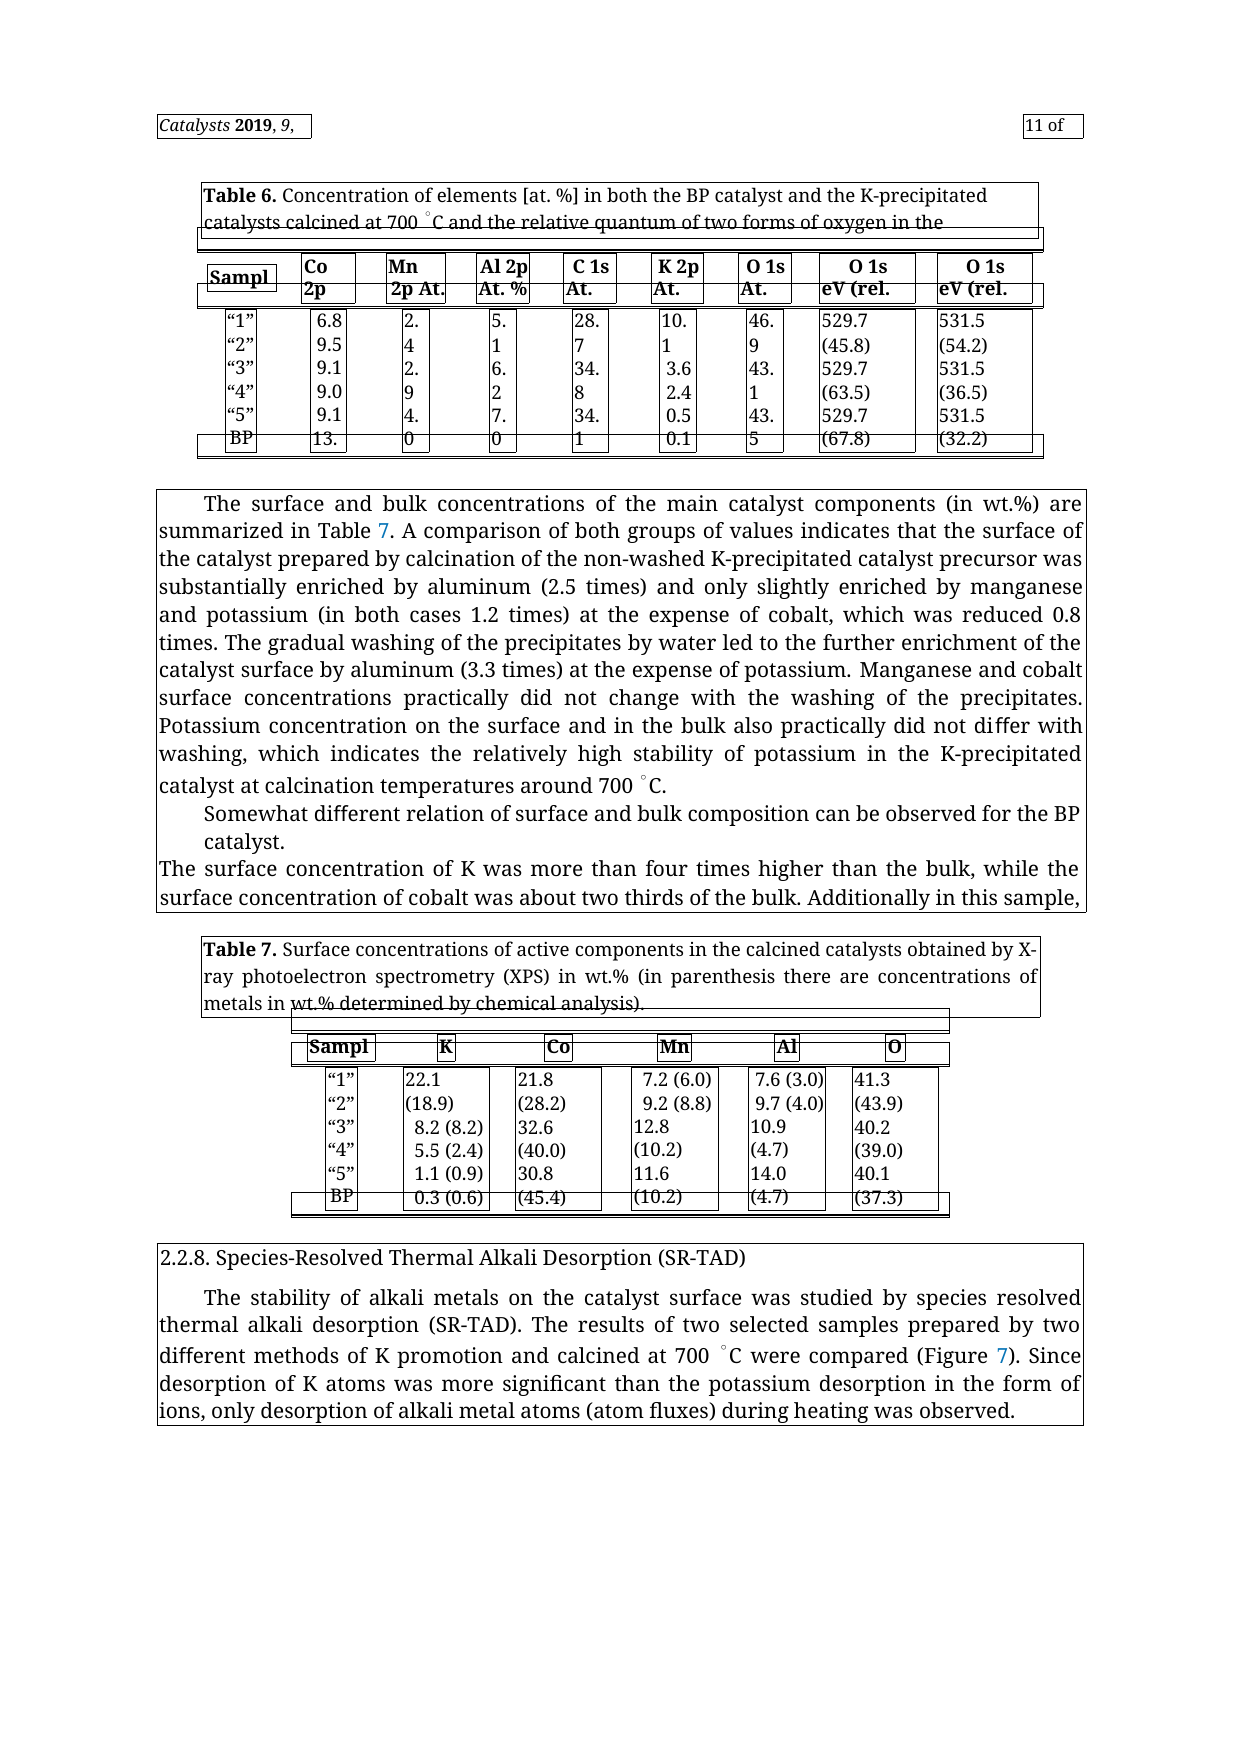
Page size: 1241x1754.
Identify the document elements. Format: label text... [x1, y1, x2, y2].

text 2.2.8. Species-Resolved Thermal Alkali Desorption (SR-TAD) [159, 1244, 1083, 1271]
text (32.2) [939, 435, 1032, 450]
text “4” [227, 379, 256, 403]
text 529.7 (45.8) [821, 310, 915, 357]
text Al [776, 1043, 799, 1059]
text 8.2 (8.2) [414, 1116, 489, 1139]
text 0 [491, 435, 516, 450]
text 11 of 19 [1025, 115, 1083, 138]
text [666, 427, 696, 434]
text 13.7 [312, 435, 346, 452]
text 34. [574, 404, 608, 434]
text “5” BP [327, 1193, 357, 1208]
text 14.0 (4.7) [750, 1161, 825, 1192]
text “5” BP [327, 1162, 357, 1192]
text 6.2 [491, 357, 516, 404]
text Mn 2p At. % [388, 255, 445, 283]
text Catalysts 2019, 9, 592 [159, 115, 311, 138]
text 10.9 (4.7) [750, 1114, 825, 1161]
text 531.5 (36.5) [939, 357, 1032, 404]
text 531.5 (54.2) [939, 310, 1032, 357]
text The surface and bulk concentrations of the main catalyst components (in wt.%) are summarized in Table 7. A comparison of both groups of values indicates that the surface of the catalyst prepared by calcination of the non-washed K-precipitated catalyst precursor was substantially enriched by aluminum (2.5 times) and only slightly enriched by manganese and potassium (in both cases 1.2 times) at the expense of cobalt, which was reduced 0.8 times. The gradual washing of the precipitates by water led to the further enrichment of the catalyst surface by aluminum (3.3 times) at the expense of potassium. Manganese and cobalt surface concentrations practically did not change with the washing of the precipitates. Potassium concentration on the surface and in the bulk also practically did not differ with washing, which indicates the relatively high stability of potassium in the K-precipitated catalyst at calcination temperatures around 700 ◦C. [159, 490, 1083, 800]
text 34.8 [574, 357, 608, 404]
text 9.1 [316, 403, 346, 426]
text O 1s eV (rel. %) [939, 284, 1030, 303]
text 1 [574, 435, 608, 450]
text K 2p At. % [653, 255, 702, 283]
text (67.8) [821, 435, 915, 450]
text (37.3) [854, 1193, 938, 1209]
text “3” [327, 1114, 357, 1138]
text [776, 1035, 799, 1042]
text “5” BP [227, 403, 256, 434]
text O 1s At. % [740, 284, 789, 303]
text 40.2 (39.0) [854, 1116, 938, 1162]
text Co [546, 1043, 572, 1059]
text [546, 1035, 572, 1042]
text 14.0 (4.7) [750, 1193, 825, 1208]
text C 1s At. % [566, 284, 614, 303]
text 41.3 (43.9) [854, 1068, 938, 1116]
text 2.4 [404, 310, 429, 357]
text [414, 1186, 489, 1192]
text 531.5 [939, 404, 1032, 434]
text 0.1 [666, 435, 696, 450]
text At. % [478, 284, 528, 301]
text 13.7 [312, 426, 346, 434]
text 32.6 (40.0) [517, 1116, 601, 1162]
text “3” [227, 356, 256, 379]
text Co 2p At. % [303, 255, 355, 283]
text 2.4 [666, 380, 696, 404]
text 46.9 [748, 310, 783, 357]
text 5.5 (2.4) [414, 1139, 489, 1162]
text 9.0 [316, 379, 346, 403]
text “5” BP [227, 435, 256, 450]
text 43. [748, 404, 783, 434]
text 11.6 (10.2) [633, 1161, 718, 1192]
text 10.1 [661, 310, 696, 357]
text 529.7 (63.5) [821, 357, 915, 404]
text [887, 1035, 905, 1042]
text 5 [748, 435, 783, 450]
text “1” [327, 1068, 357, 1091]
text 9.1 [316, 356, 346, 379]
text C 1s At. % [566, 255, 614, 283]
text 4. [404, 404, 429, 434]
text 7. [491, 404, 516, 434]
text 43.1 [748, 357, 783, 404]
text K 2p At. % [653, 284, 702, 303]
text (45.4) [517, 1193, 601, 1209]
text Al 2p [478, 255, 528, 283]
text “2” [327, 1091, 357, 1114]
text 1.1 (0.9) [414, 1162, 489, 1186]
text Table 6. Concentration of elements [at. %] in both the BP catalyst and the K-precipitated catalysts calcined at 700 ◦C and the relative quantum of two forms of oxygen in the decomposed of O 1s peak. [203, 184, 1038, 227]
text 9.5 [316, 333, 346, 356]
text O 1s eV (rel. %) [821, 284, 913, 303]
text Table 7. Surface concentrations of active components in the calcined catalysts obtained by X-ray photoelectron spectrometry (XPS) in wt.% (in parenthesis there are concentrations of metals in wt.% determined by chemical analysis). [203, 937, 1038, 1015]
text 9.2 (8.8) [642, 1091, 718, 1114]
text 9.7 (4.0) [755, 1091, 825, 1114]
text 0.3 (0.6) [414, 1193, 489, 1209]
text Co 2p At. % [303, 284, 355, 303]
text 22.1 (18.9) [405, 1068, 489, 1116]
text Sample [309, 1035, 375, 1042]
text [659, 1035, 691, 1042]
text The stability of alkali metals on the catalyst surface was studied by species resolved thermal alkali desorption (SR-TAD). The results of two selected samples prepared by two different methods of K promotion and calcined at 700 ◦C were compared (Figure 7). Since desorption of K atoms was more significant than the potassium desorption in the form of ions, only desorption of alkali metal atoms (atom fluxes) during heating was observed. [159, 1284, 1082, 1424]
text [439, 1035, 455, 1042]
text Sample [309, 1043, 375, 1061]
text Somewhat different relation of surface and bulk composition can be observed for the BP catalyst. [204, 800, 1086, 854]
text K [439, 1043, 455, 1059]
text 30.8 [517, 1162, 601, 1192]
text Table 6. Concentration of elements [at. %] in both the BP catalyst and the K-precipitated catalysts calcined at 700 ◦C and the relative quantum of two forms of oxygen in the decomposed of O 1s peak. [203, 228, 1038, 238]
text “4” [327, 1138, 357, 1161]
text 6.8 [316, 310, 346, 333]
text 0 [404, 435, 429, 450]
text Mn 2p At. % [388, 284, 445, 303]
text O 1s eV (rel. %) [939, 255, 1030, 283]
text O [887, 1043, 905, 1059]
text 12.8 (10.2) [633, 1114, 718, 1161]
text Sample [209, 284, 276, 291]
text 529.7 [821, 404, 915, 434]
text 5.1 [491, 310, 516, 357]
text O 1s eV (rel. %) [821, 255, 913, 283]
text 2.9 [404, 357, 429, 404]
text 40.1 [854, 1162, 938, 1192]
text Mn [659, 1043, 691, 1059]
text 21.8 (28.2) [517, 1068, 601, 1116]
text 7.6 (3.0) [755, 1068, 825, 1091]
text “1” [227, 310, 256, 333]
text 7.2 (6.0) [642, 1068, 718, 1091]
text “2” [227, 333, 256, 356]
text O 1s At. % [740, 255, 789, 283]
text Sample [209, 265, 276, 283]
text 3.6 [666, 357, 696, 380]
text The surface concentration of K was more than four times higher than the bulk, while the surface concentration of cobalt was about two thirds of the bulk. Additionally in this sample, surface is enriched by aluminum. The data indicates that the addition of KNO3 to the wet cake of Co–Mn–Al hydrotalcite-like led to the preferential adsorption of K to Co. [159, 854, 1081, 912]
text 0.5 [666, 404, 696, 427]
text 28.7 [574, 310, 608, 357]
text 11.6 (10.2) [633, 1193, 718, 1208]
